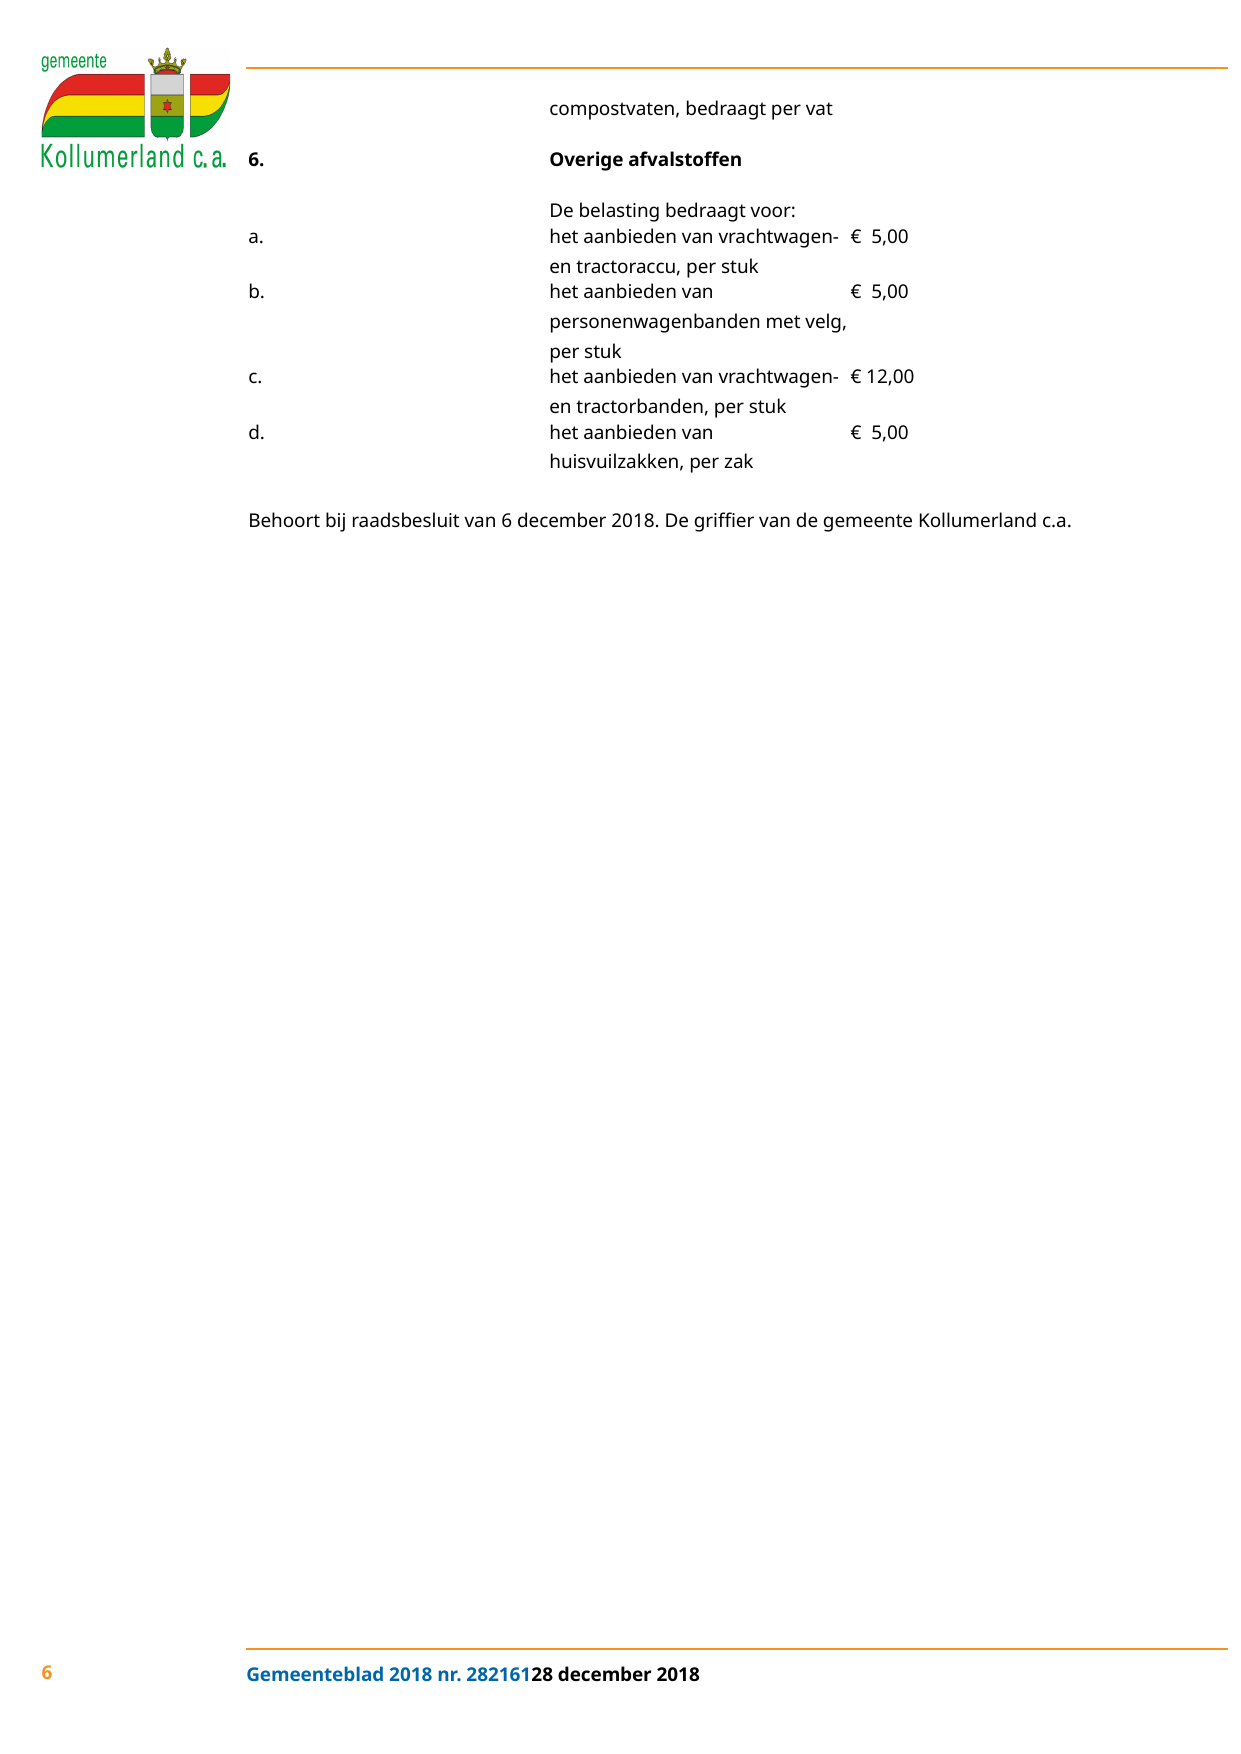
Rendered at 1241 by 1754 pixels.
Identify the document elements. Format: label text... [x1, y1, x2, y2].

table_cell [248, 172, 549, 198]
table_cell De belasting bedraagt voor: [549, 198, 850, 223]
table_cell € 5,00 [850, 419, 1152, 474]
table_cell [248, 95, 549, 121]
table_cell € 5,00 [850, 279, 1152, 364]
table_cell [248, 198, 549, 223]
table_cell b. [248, 279, 549, 364]
table_cell [850, 95, 1152, 121]
table_cell 6. [248, 146, 549, 172]
table_cell het aanbieden van vrachtwagen- en tractoraccu, per stuk [549, 224, 850, 279]
table_cell [850, 172, 1152, 198]
picture [41, 47, 231, 172]
table_cell [850, 146, 1152, 172]
table_cell compostvaten, bedraagt per vat [549, 95, 850, 121]
table_cell Overige afvalstoffen [549, 146, 850, 172]
table_cell [248, 121, 549, 146]
table_cell het aanbieden van vrachtwagen- en tractorbanden, per stuk [549, 364, 850, 419]
table_cell c. [248, 364, 549, 419]
table_cell € 5,00 [850, 224, 1152, 279]
table_cell [850, 121, 1152, 146]
table_cell d. [248, 419, 549, 474]
table_cell het aanbieden van personenwagenbanden met velg, per stuk [549, 279, 850, 364]
table_cell [549, 172, 850, 198]
table_cell a. [248, 224, 549, 279]
table_cell [850, 198, 1152, 223]
text Behoort bij raadsbesluit van 6 december 2018. De griffier van de gemeente Kollumerland c.a. [248, 507, 1152, 533]
table_cell € 12,00 [850, 364, 1152, 419]
table_cell [549, 121, 850, 146]
table_cell het aanbieden van huisvuilzakken, per zak [549, 419, 850, 474]
